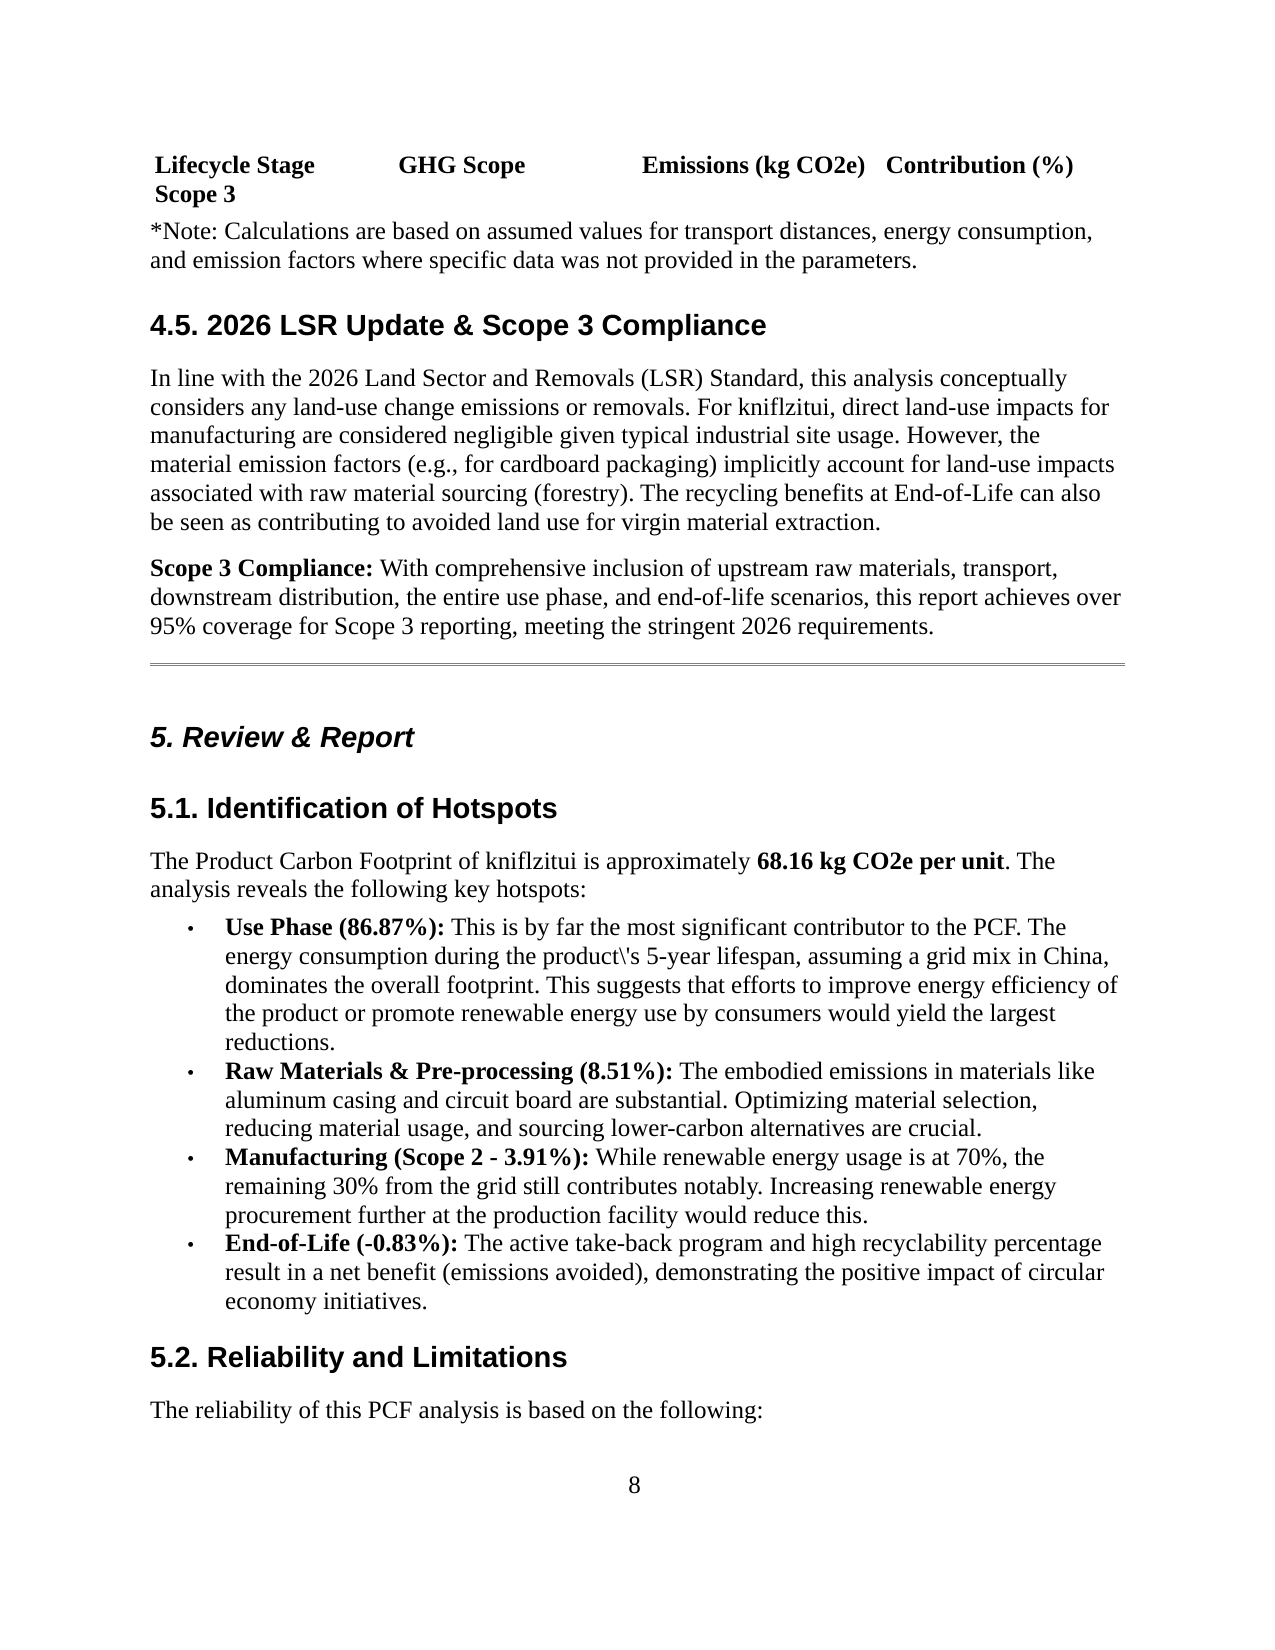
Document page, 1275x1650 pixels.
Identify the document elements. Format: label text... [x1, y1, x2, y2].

list Use Phase (86.87%): This is by far the most significant contributor to the PCF. The energy consumption during the product\'s 5-year lifespan, assuming a grid mix in China, dominates the overall footprint. This suggests that efforts to improve energy efficiency of the product or promote renewable energy use by consumers would yield the largest reductions. [187, 912, 1125, 1056]
list End-of-Life (-0.83%): The active take-back program and high recyclability percentage result in a net benefit (emissions avoided), demonstrating the positive impact of circular economy initiatives. [187, 1228, 1125, 1315]
table_cell [394, 179, 637, 207]
text In line with the 2026 Land Sector and Removals (LSR) Standard, this analysis conceptually considers any land-use change emissions or removals. For kniflzitui, direct land-use impacts for manufacturing are considered negligible given typical industrial site usage. However, the material emission factors (e.g., for cardboard packaging) implicitly account for land-use impacts associated with raw material sourcing (forestry). The recycling benefits at End-of-Life can also be seen as contributing to avoided land use for virgin material extraction. [150, 363, 1125, 535]
table_header Contribution (%) [881, 150, 1125, 179]
table_cell Scope 3 [150, 179, 394, 207]
list Raw Materials & Pre-processing (8.51%): The embodied emissions in materials like aluminum casing and circuit board are substantial. Optimizing material selection, reducing material usage, and sourcing lower-carbon alternatives are crucial. [187, 1056, 1125, 1142]
subtitle 5.2. Reliability and Limitations [150, 1340, 1125, 1373]
subtitle 5.1. Identification of Hotspots [150, 791, 1125, 824]
subtitle 4.5. 2026 LSR Update & Scope 3 Compliance [150, 308, 1125, 341]
text *Note: Calculations are based on assumed values for transport distances, energy consumption, and emission factors where specific data was not provided in the parameters. [150, 216, 1125, 274]
text Scope 3 Compliance: With comprehensive inclusion of upstream raw materials, transport, downstream distribution, the entire use phase, and end-of-life scenarios, this report achieves over 95% coverage for Scope 3 reporting, meeting the stringent 2026 requirements. [150, 553, 1125, 639]
table_header Emissions (kg CO2e) [638, 150, 881, 179]
table_cell [881, 179, 1125, 207]
text The reliability of this PCF analysis is based on the following: [150, 1395, 1125, 1423]
text The Product Carbon Footprint of kniflzitui is approximately 68.16 kg CO2e per unit. The analysis reveals the following key hotspots: [150, 846, 1125, 903]
subtitle 5. Review & Report [150, 720, 1125, 753]
table_header Lifecycle Stage [150, 150, 394, 179]
table_cell [638, 179, 881, 207]
list Manufacturing (Scope 2 - 3.91%): While renewable energy usage is at 70%, the remaining 30% from the grid still contributes notably. Increasing renewable energy procurement further at the production facility would reduce this. [187, 1142, 1125, 1228]
table_header GHG Scope [394, 150, 637, 179]
